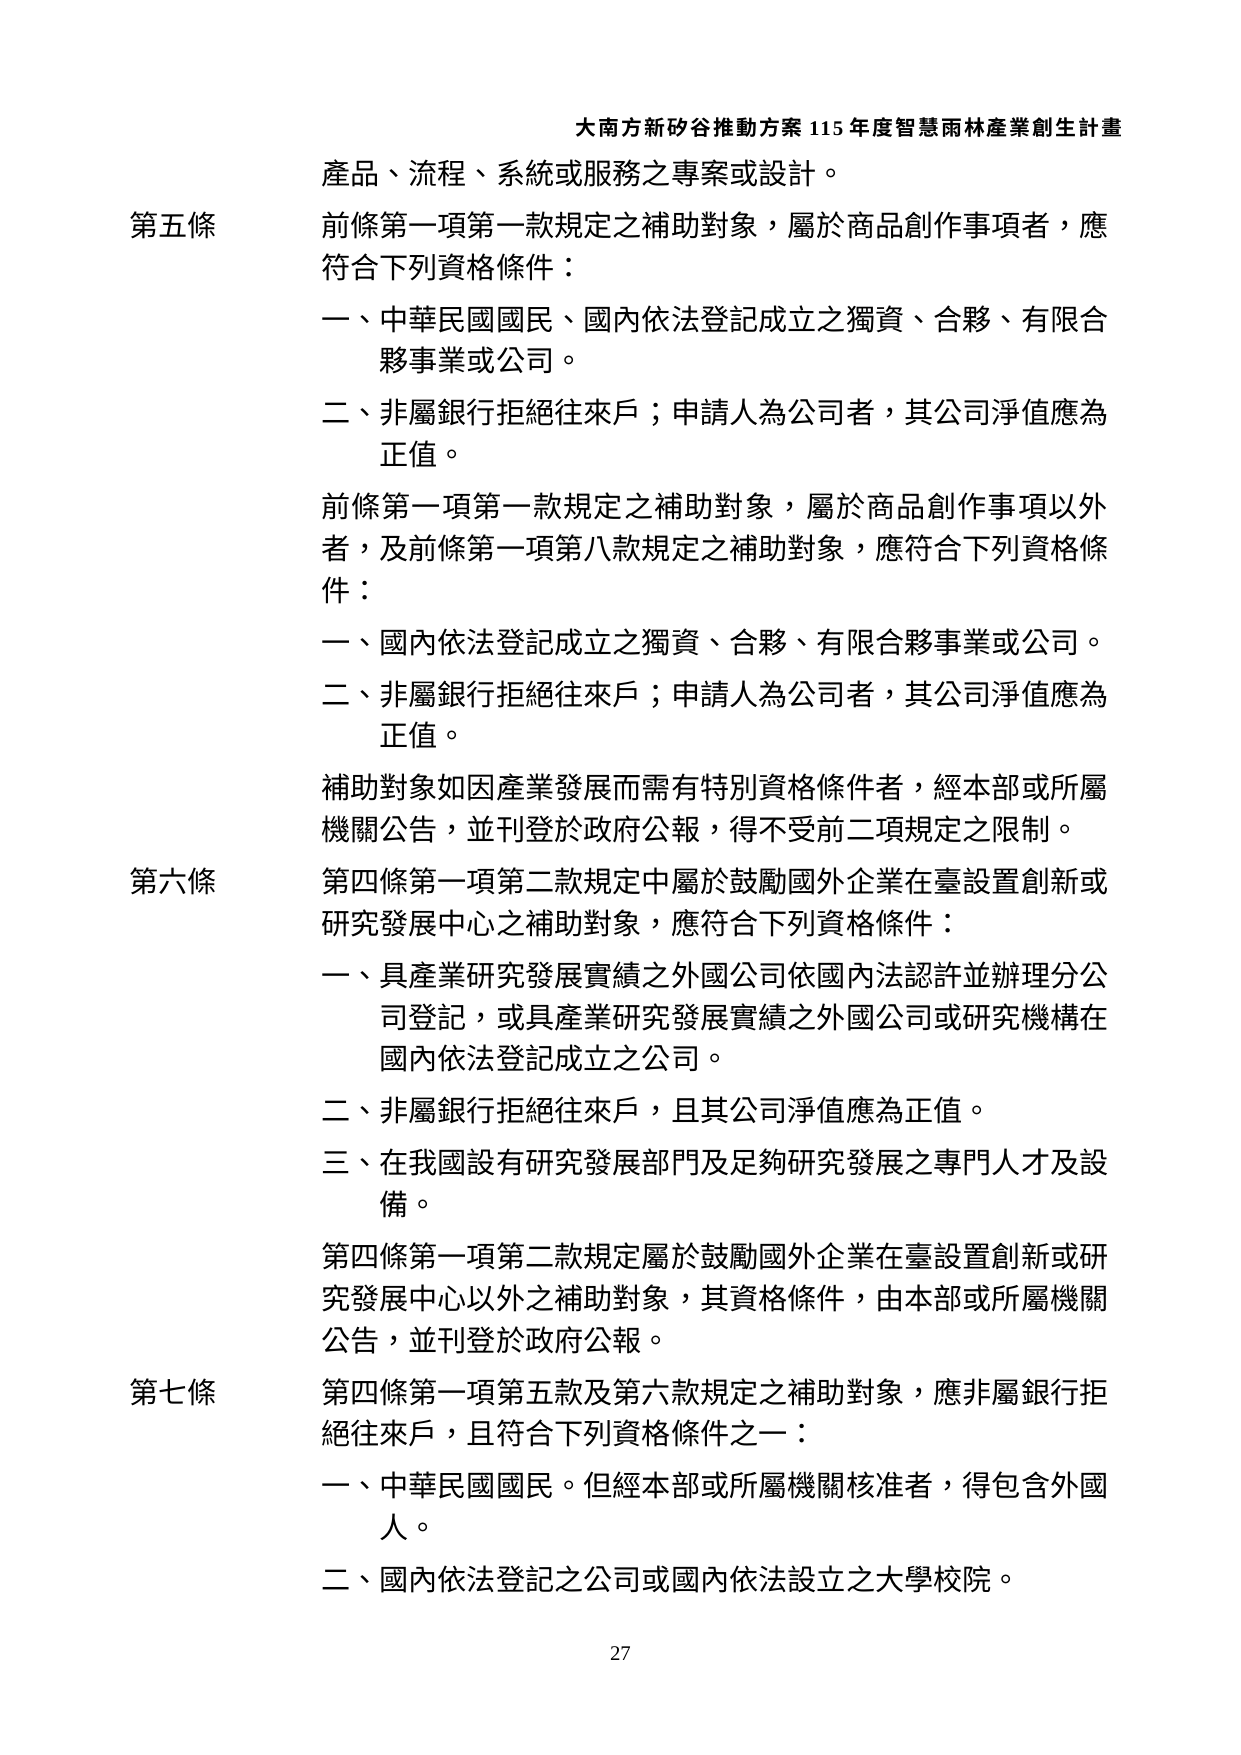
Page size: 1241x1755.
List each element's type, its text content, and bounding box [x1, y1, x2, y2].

table_cell [118, 146, 309, 198]
table_cell 第五條 [118, 198, 309, 854]
table_cell 第六條 [118, 854, 309, 1364]
table_cell 第七條 [118, 1365, 309, 1604]
table_cell 第四條第一項第五款及第六款規定之補助對象，應非屬銀行拒絕往來戶，且符合下列資格條件之一： 一、中華民國國民。但經本部或所屬機關核准者，得包含外國人。 二、國內依法登記之公司或國內依法設立之大學校院。 [310, 1365, 1121, 1604]
table_cell 前條第一項第一款規定之補助對象，屬於商品創作事項者，應符合下列資格條件： 一、中華民國國民、國內依法登記成立之獨資、合夥、有限合夥事業或公司。 二、非屬銀行拒絕往來戶；申請人為公司者，其公司淨值應為正值。 前條第一項第一款規定之補助對象，屬於商品創作事項以外者，及前條第一項第八款規定之補助對象，應符合下列資格條件： 一、國內依法登記成立之獨資、合夥、有限合夥事業或公司。 二、非屬銀行拒絕往來戶；申請人為公司者，其公司淨值應為正值。 補助對象如因產業發展而需有特別資格條件者，經本部或所屬機關公告，並刊登於政府公報，得不受前二項規定之限制。 [310, 198, 1121, 854]
table_cell 產品、流程、系統或服務之專案或設計。 [310, 146, 1121, 198]
table_cell 第四條第一項第二款規定中屬於鼓勵國外企業在臺設置創新或研究發展中心之補助對象，應符合下列資格條件： 一、具產業研究發展實績之外國公司依國內法認許並辦理分公司登記，或具產業研究發展實績之外國公司或研究機構在國內依法登記成立之公司。 二、非屬銀行拒絕往來戶，且其公司淨值應為正值。 三、在我國設有研究發展部門及足夠研究發展之專門人才及設備。 第四條第一項第二款規定屬於鼓勵國外企業在臺設置創新或研究發展中心以外之補助對象，其資格條件，由本部或所屬機關公告，並刊登於政府公報。 [310, 854, 1121, 1364]
